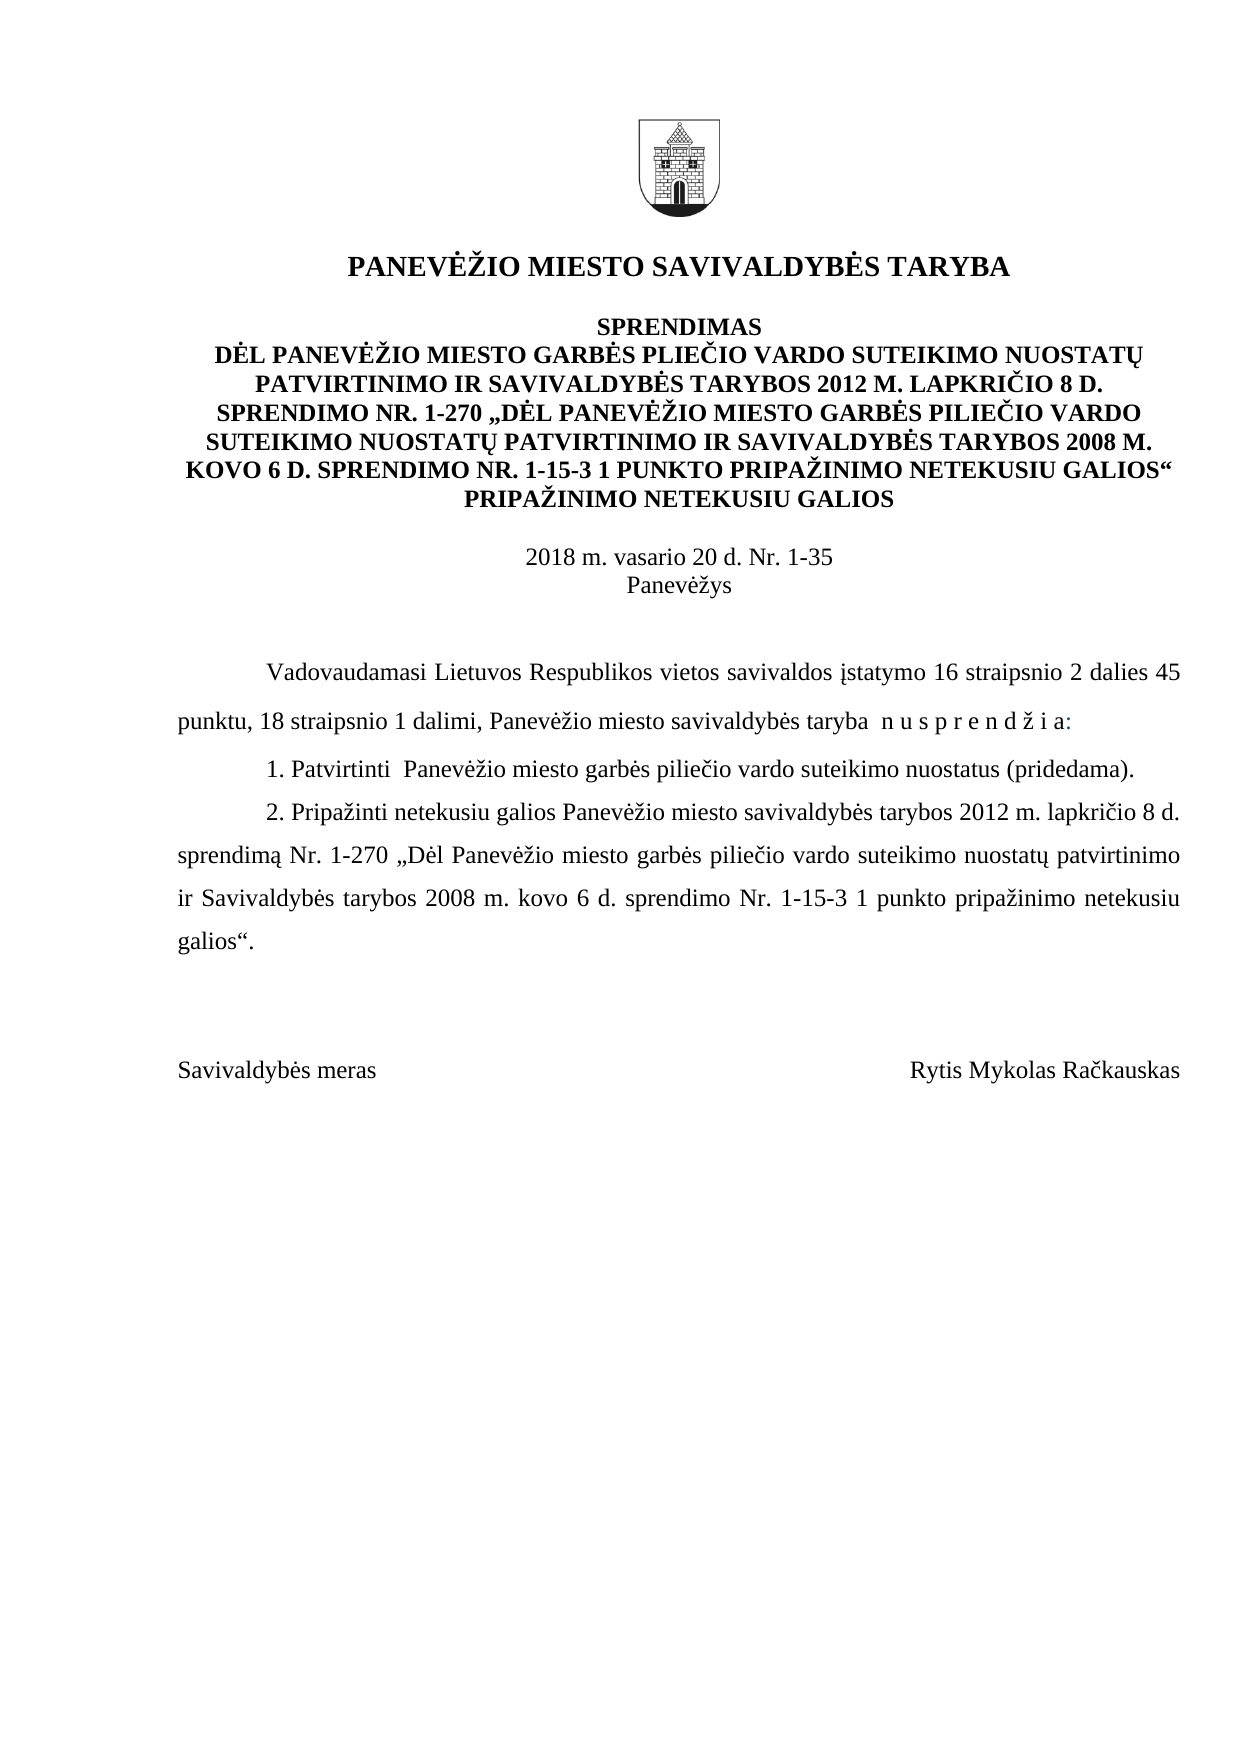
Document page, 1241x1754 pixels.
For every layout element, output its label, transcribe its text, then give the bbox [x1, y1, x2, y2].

text 2. Pripažinti netekusiu galios Panevėžio miesto savivaldybės tarybos 2012 m. lapkričio 8 d. sprendimą Nr. 1-270 „Dėl Panevėžio miesto garbės piliečio vardo suteikimo nuostatų patvirtinimo ir Savivaldybės tarybos 2008 m. kovo 6 d. sprendimo Nr. 1-15-3 1 punkto pripažinimo netekusiu galios“. [177, 797, 1181, 955]
text Savivaldybės meras Rytis Mykolas Račkauskas [177, 1056, 1181, 1084]
text SPRENDIMAS [177, 312, 1181, 341]
text Panevėžys [177, 571, 1181, 599]
text 1. Patvirtinti Panevėžio miesto garbės piliečio vardo suteikimo nuostatus (pridedama). [177, 754, 1181, 782]
text DĖL PANEVĖŽIO MIESTO GARBĖS PLIEČIO VARDO SUTEIKIMO NUOSTATŲ PATVIRTINIMO IR SAVIVALDYBĖS TARYBOS 2012 M. LAPKRIČIO 8 D. SPRENDIMO NR. 1-270 „Dėl Panevėžio miesto garbės piliečio vardo suteikimo nuostatų patvirtinimo ir Savivaldybės tarybos 2008 m. kovo 6 d. sprendimo Nr. 1-15-3 1 punkto pripažinimo netekusiu galios“ PRIPAŽINIMO NETEKUSIU GALIOS [177, 341, 1181, 513]
text Vadovaudamasi Lietuvos Respublikos vietos savivaldos įstatymo 16 straipsnio 2 dalies 45 punktu, 18 straipsnio 1 dalimi, Panevėžio miesto savivaldybės taryba n u s p r e n d ž i a: [177, 657, 1181, 737]
text 2018 m. vasario 20 d. Nr. 1-35 [177, 542, 1181, 571]
text PANEVĖŽIO MIESTO SAVIVALDYBĖS TARYBA [177, 249, 1181, 283]
